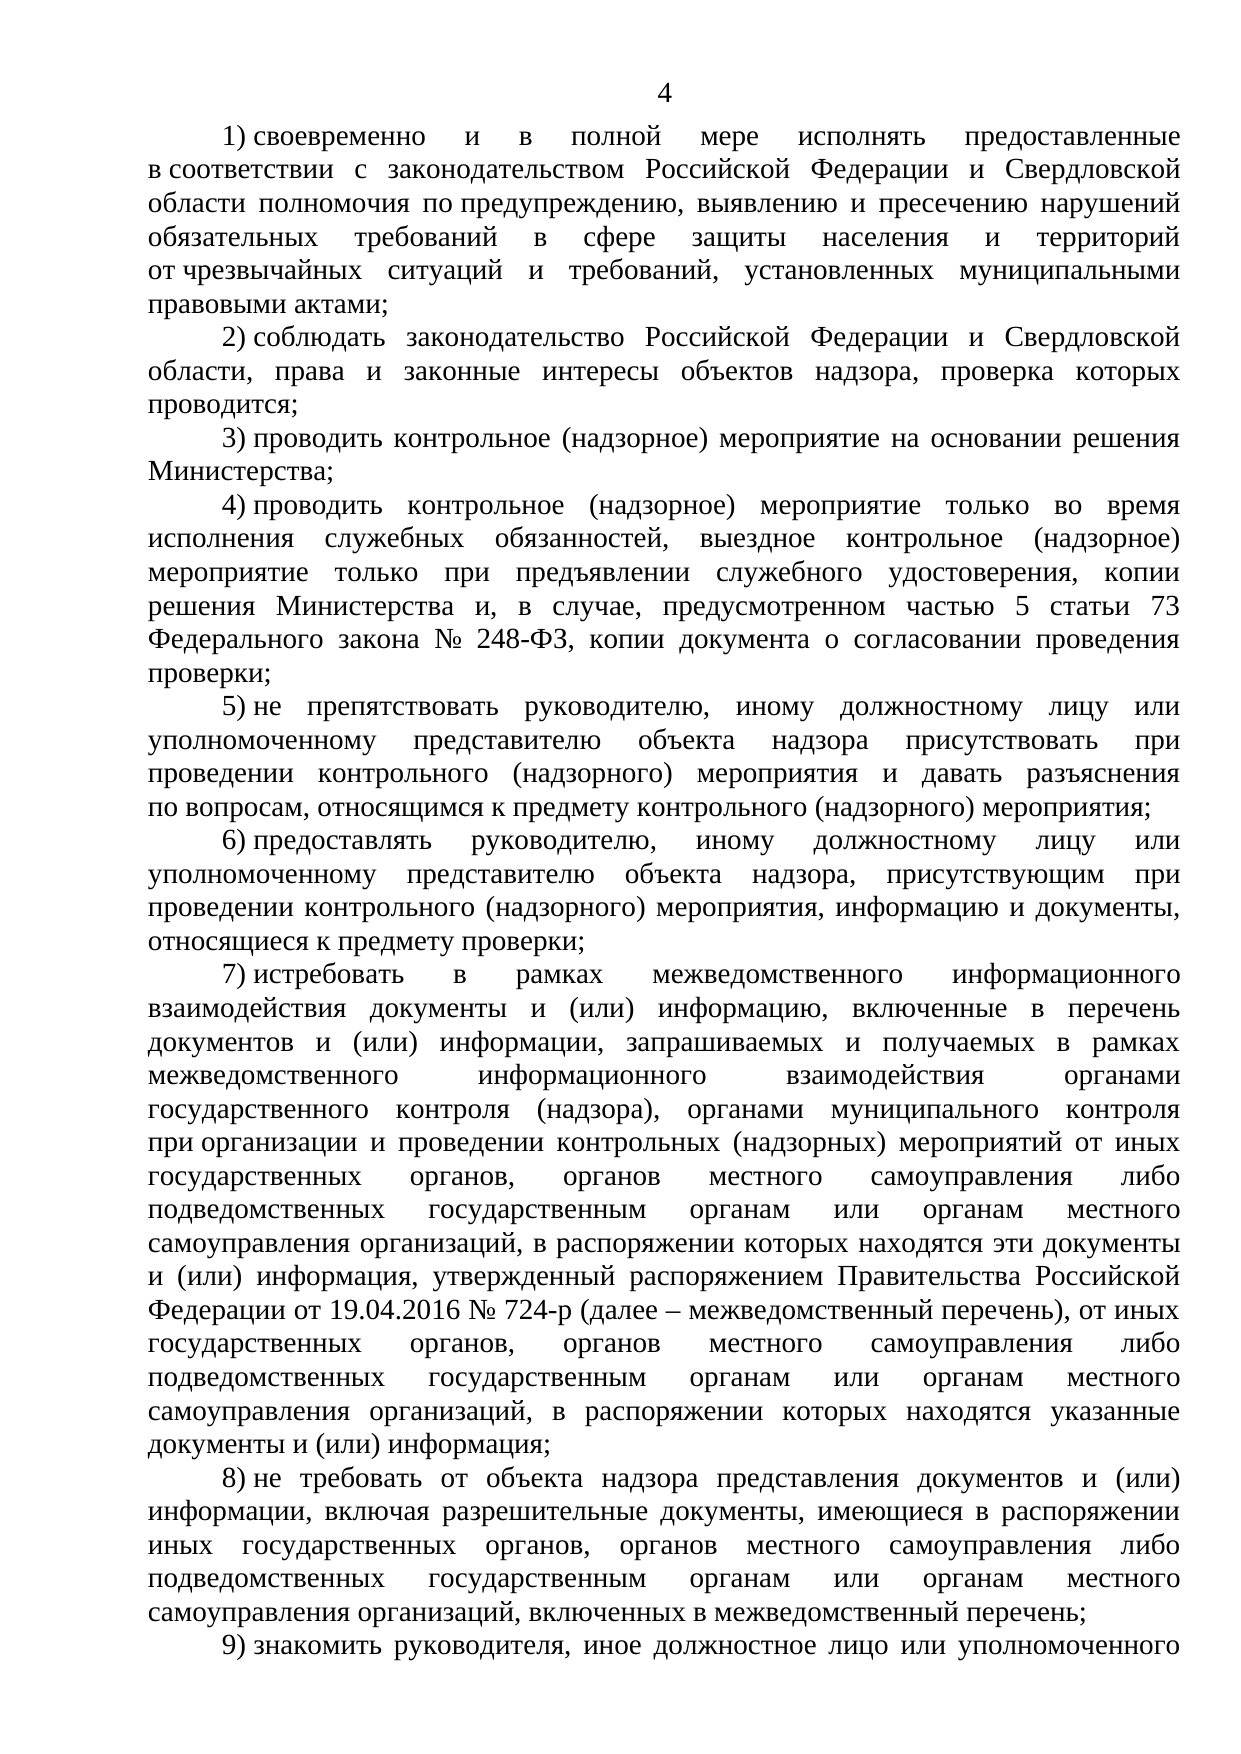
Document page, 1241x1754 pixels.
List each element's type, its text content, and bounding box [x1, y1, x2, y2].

text 5) не препятствовать руководителю, иному должностному лицу или уполномоченному представителю объекта надзора присутствовать при проведении контрольного (надзорного) мероприятия и давать разъяснения по вопросам, относящимся к предмету контрольного (надзорного) мероприятия; [148, 688, 1181, 822]
text 8) не требовать от объекта надзора представления документов и (или) информации, включая разрешительные документы, имеющиеся в распоряжении иных государственных органов, органов местного самоуправления либо подведомственных государственным органам или органам местного самоуправления организаций, включенных в межведомственный перечень; [148, 1460, 1181, 1627]
text 4) проводить контрольное (надзорное) мероприятие только во время исполнения служебных обязанностей, выездное контрольное (надзорное) мероприятие только при предъявлении служебного удостоверения, копии решения Министерства и, в случае, предусмотренном частью 5 статьи 73 Федерального закона № 248-ФЗ, копии документа о согласовании проведения проверки; [148, 487, 1181, 688]
text 7) истребовать в рамках межведомственного информационного взаимодействия документы и (или) информацию, включенные в перечень документов и (или) информации, запрашиваемых и получаемых в рамках межведомственного информационного взаимодействия органами государственного контроля (надзора), органами муниципального контроля при организации и проведении контрольных (надзорных) мероприятий от иных государственных органов, органов местного самоуправления либо подведомственных государственным органам или органам местного самоуправления организаций, в распоряжении которых находятся эти документы и (или) информация, утвержденный распоряжением Правительства Российской Федерации от 19.04.2016 № 724-р (далее – межведомственный перечень), от иных государственных органов, органов местного самоуправления либо подведомственных государственным органам или органам местного самоуправления организаций, в распоряжении которых находятся указанные документы и (или) информация; [148, 957, 1181, 1460]
text 1) своевременно и в полной мере исполнять предоставленные в соответствии с законодательством Российской Федерации и Свердловской области полномочия по предупреждению, выявлению и пресечению нарушений обязательных требований в сфере защиты населения и территорий от чрезвычайных ситуаций и требований, установленных муниципальными правовыми актами; [148, 118, 1181, 319]
text 2) соблюдать законодательство Российской Федерации и Свердловской области, права и законные интересы объектов надзора, проверка которых проводится; [148, 319, 1181, 420]
text 6) предоставлять руководителю, иному должностному лицу или уполномоченному представителю объекта надзора, присутствующим при проведении контрольного (надзорного) мероприятия, информацию и документы, относящиеся к предмету проверки; [148, 822, 1181, 957]
text 9) знакомить руководителя, иное должностное лицо или уполномоченного [148, 1627, 1181, 1661]
text 3) проводить контрольное (надзорное) мероприятие на основании решения Министерства; [148, 420, 1181, 487]
